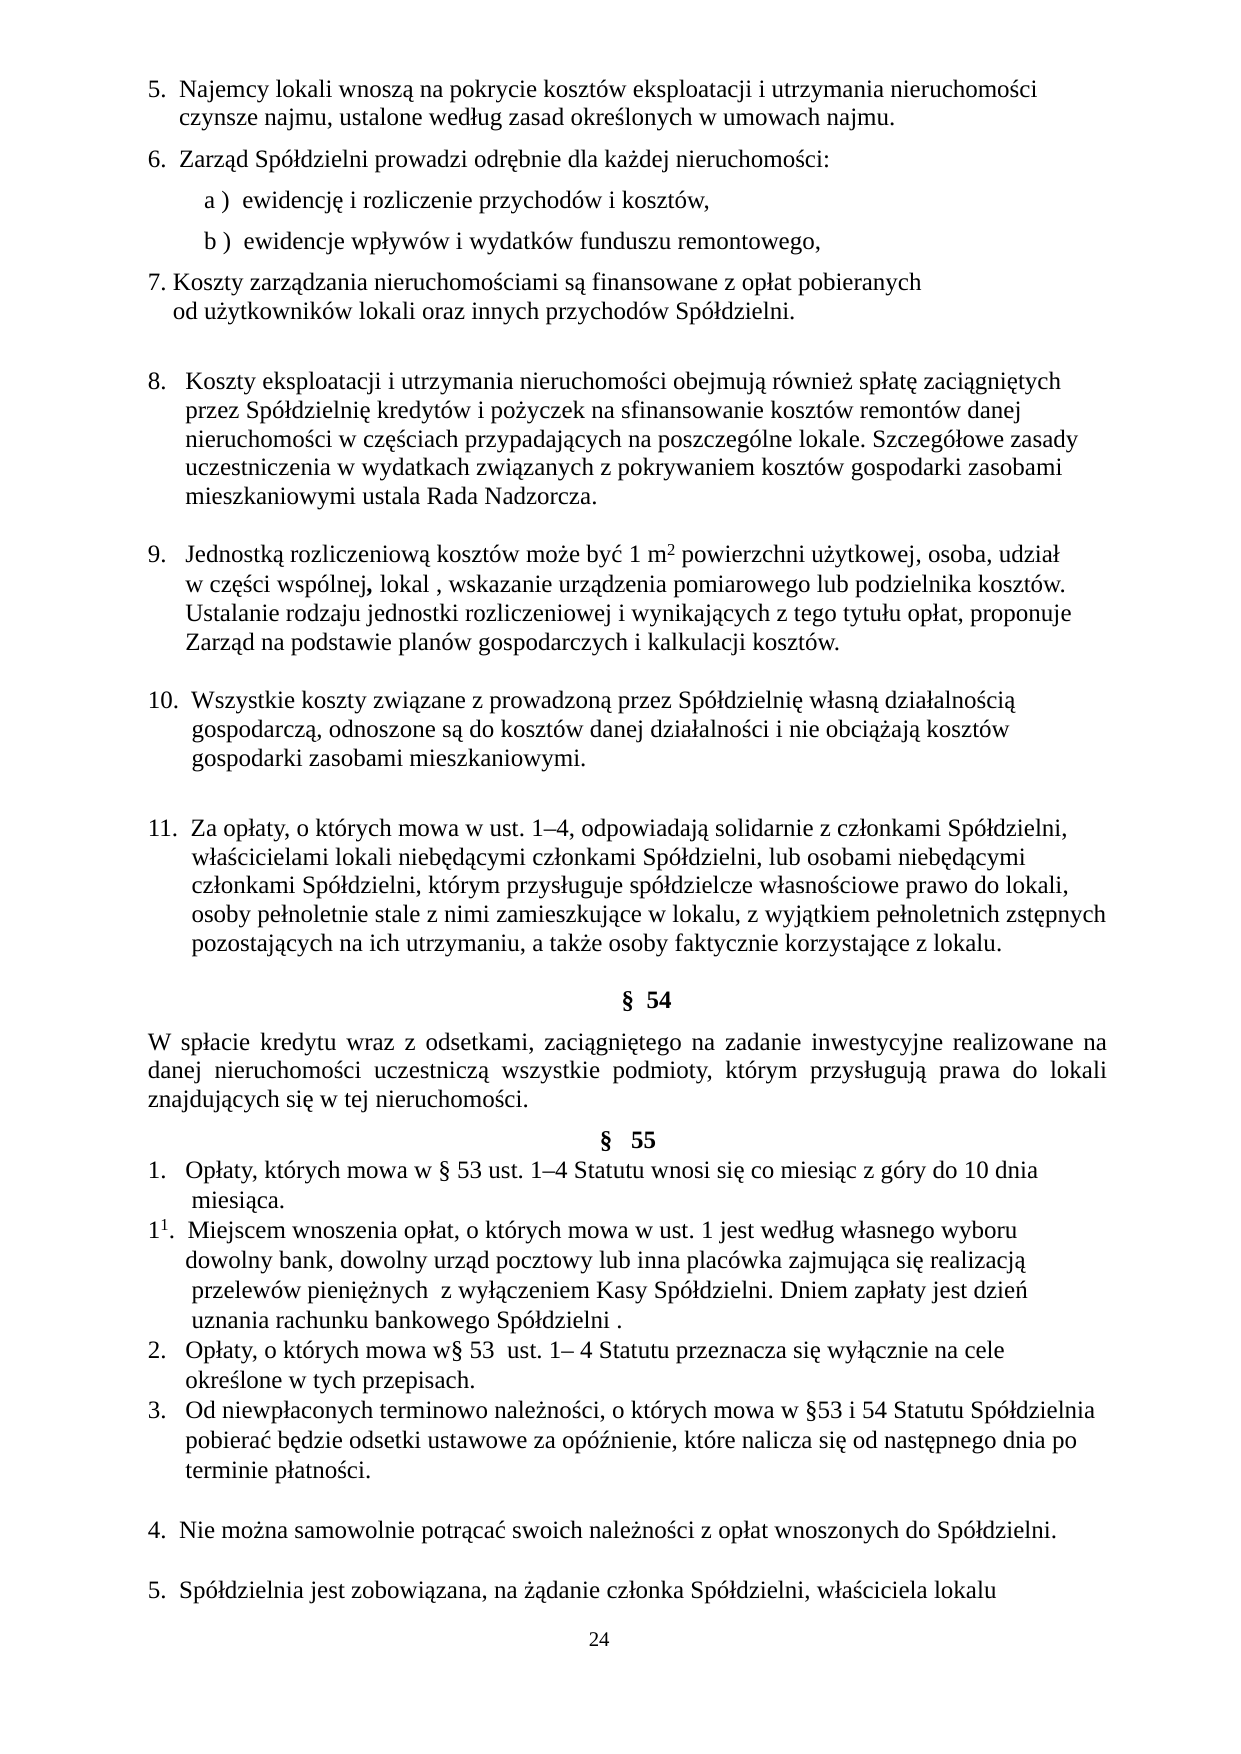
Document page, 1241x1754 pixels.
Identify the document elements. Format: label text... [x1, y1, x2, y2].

text terminie płatności. [148, 1455, 1107, 1484]
text przelewów pieniężnych z wyłączeniem Kasy Spółdzielni. Dniem zapłaty jest dzień [148, 1275, 1107, 1304]
text Ustalanie rodzaju jednostki rozliczeniowej i wynikających z tego tytułu opłat, proponuje [148, 598, 1107, 627]
text nieruchomości w częściach przypadających na poszczególne lokale. Szczegółowe zasady [148, 424, 1107, 452]
text w części wspólnej, lokal , wskazanie urządzenia pomiarowego lub podzielnika kosztów. [148, 569, 1107, 597]
text 11. Za opłaty, o których mowa w ust. 1–4, odpowiadają solidarnie z członkami Spółdzielni, [148, 813, 1107, 842]
text 5. Spółdzielnia jest zobowiązana, na żądanie członka Spółdzielni, właściciela lokalu [148, 1575, 1107, 1604]
text dowolny bank, dowolny urząd pocztowy lub inna placówka zajmująca się realizacją [148, 1245, 1107, 1274]
text 3. Od niewpłaconych terminowo należności, o których mowa w §53 i 54 Statutu Spółdzielnia [148, 1395, 1107, 1424]
text 10. Wszystkie koszty związane z prowadzoną przez Spółdzielnię własną działalnością [148, 686, 1107, 714]
text W spłacie kredytu wraz z odsetkami, zaciągniętego na zadanie inwestycyjne realizowane na danej nieruchomości uczestniczą wszystkie podmioty, którym przysługują prawa do lokali znajdujących się w tej nieruchomości. [148, 1027, 1107, 1113]
text gospodarki zasobami mieszkaniowymi. [148, 743, 1107, 772]
text miesiąca. [148, 1185, 1107, 1214]
text pozostających na ich utrzymaniu, a także osoby faktycznie korzystające z lokalu. [148, 928, 1107, 957]
text uczestniczenia w wydatkach związanych z pokrywaniem kosztów gospodarki zasobami [148, 452, 1107, 481]
text właścicielami lokali niebędącymi członkami Spółdzielni, lub osobami niebędącymi [148, 842, 1107, 871]
text przez Spółdzielnię kredytów i pożyczek na sfinansowanie kosztów remontów danej [148, 395, 1107, 424]
text osoby pełnoletnie stale z nimi zamieszkujące w lokalu, z wyjątkiem pełnoletnich zstępnych [148, 899, 1107, 928]
text 8. Koszty eksploatacji i utrzymania nieruchomości obejmują również spłatę zaciągniętych [148, 366, 1107, 395]
text Zarząd na podstawie planów gospodarczych i kalkulacji kosztów. [148, 627, 1107, 656]
text 2. Opłaty, o których mowa w§ 53 ust. 1– 4 Statutu przeznacza się wyłącznie na cele [148, 1335, 1107, 1364]
text 4. Nie można samowolnie potrącać swoich należności z opłat wnoszonych do Spółdzielni. [148, 1515, 1107, 1544]
text czynsze najmu, ustalone według zasad określonych w umowach najmu. [148, 102, 1107, 131]
text 11. Miejscem wnoszenia opłat, o których mowa w ust. 1 jest według własnego wyboru [148, 1215, 1107, 1244]
text mieszkaniowymi ustala Rada Nadzorcza. [148, 481, 1107, 510]
text 5. Najemcy lokali wnoszą na pokrycie kosztów eksploatacji i utrzymania nieruchomości [148, 74, 1107, 102]
text § 54 [185, 986, 1107, 1014]
text członkami Spółdzielni, którym przysługuje spółdzielcze własnościowe prawo do lokali, [148, 871, 1107, 899]
text 6. Zarząd Spółdzielni prowadzi odrębnie dla każdej nieruchomości: [148, 144, 1107, 172]
text a ) ewidencję i rozliczenie przychodów i kosztów, [204, 185, 1107, 214]
text 7. Koszty zarządzania nieruchomościami są finansowane z opłat pobieranych [148, 267, 1107, 296]
text § 55 [148, 1126, 1107, 1154]
text gospodarczą, odnoszone są do kosztów danej działalności i nie obciążają kosztów [148, 714, 1107, 743]
text 1. Opłaty, których mowa w § 53 ust. 1–4 Statutu wnosi się co miesiąc z góry do 10 dnia [148, 1155, 1107, 1184]
text b ) ewidencje wpływów i wydatków funduszu remontowego, [204, 226, 1107, 255]
text uznania rachunku bankowego Spółdzielni . [148, 1305, 1107, 1334]
text określone w tych przepisach. [148, 1365, 1107, 1394]
text od użytkowników lokali oraz innych przychodów Spółdzielni. [148, 296, 1107, 325]
text 9. Jednostką rozliczeniową kosztów może być 1 m2 powierzchni użytkowej, osoba, udział [148, 539, 1107, 568]
text pobierać będzie odsetki ustawowe za opóźnienie, które nalicza się od następnego dnia po [148, 1425, 1107, 1454]
